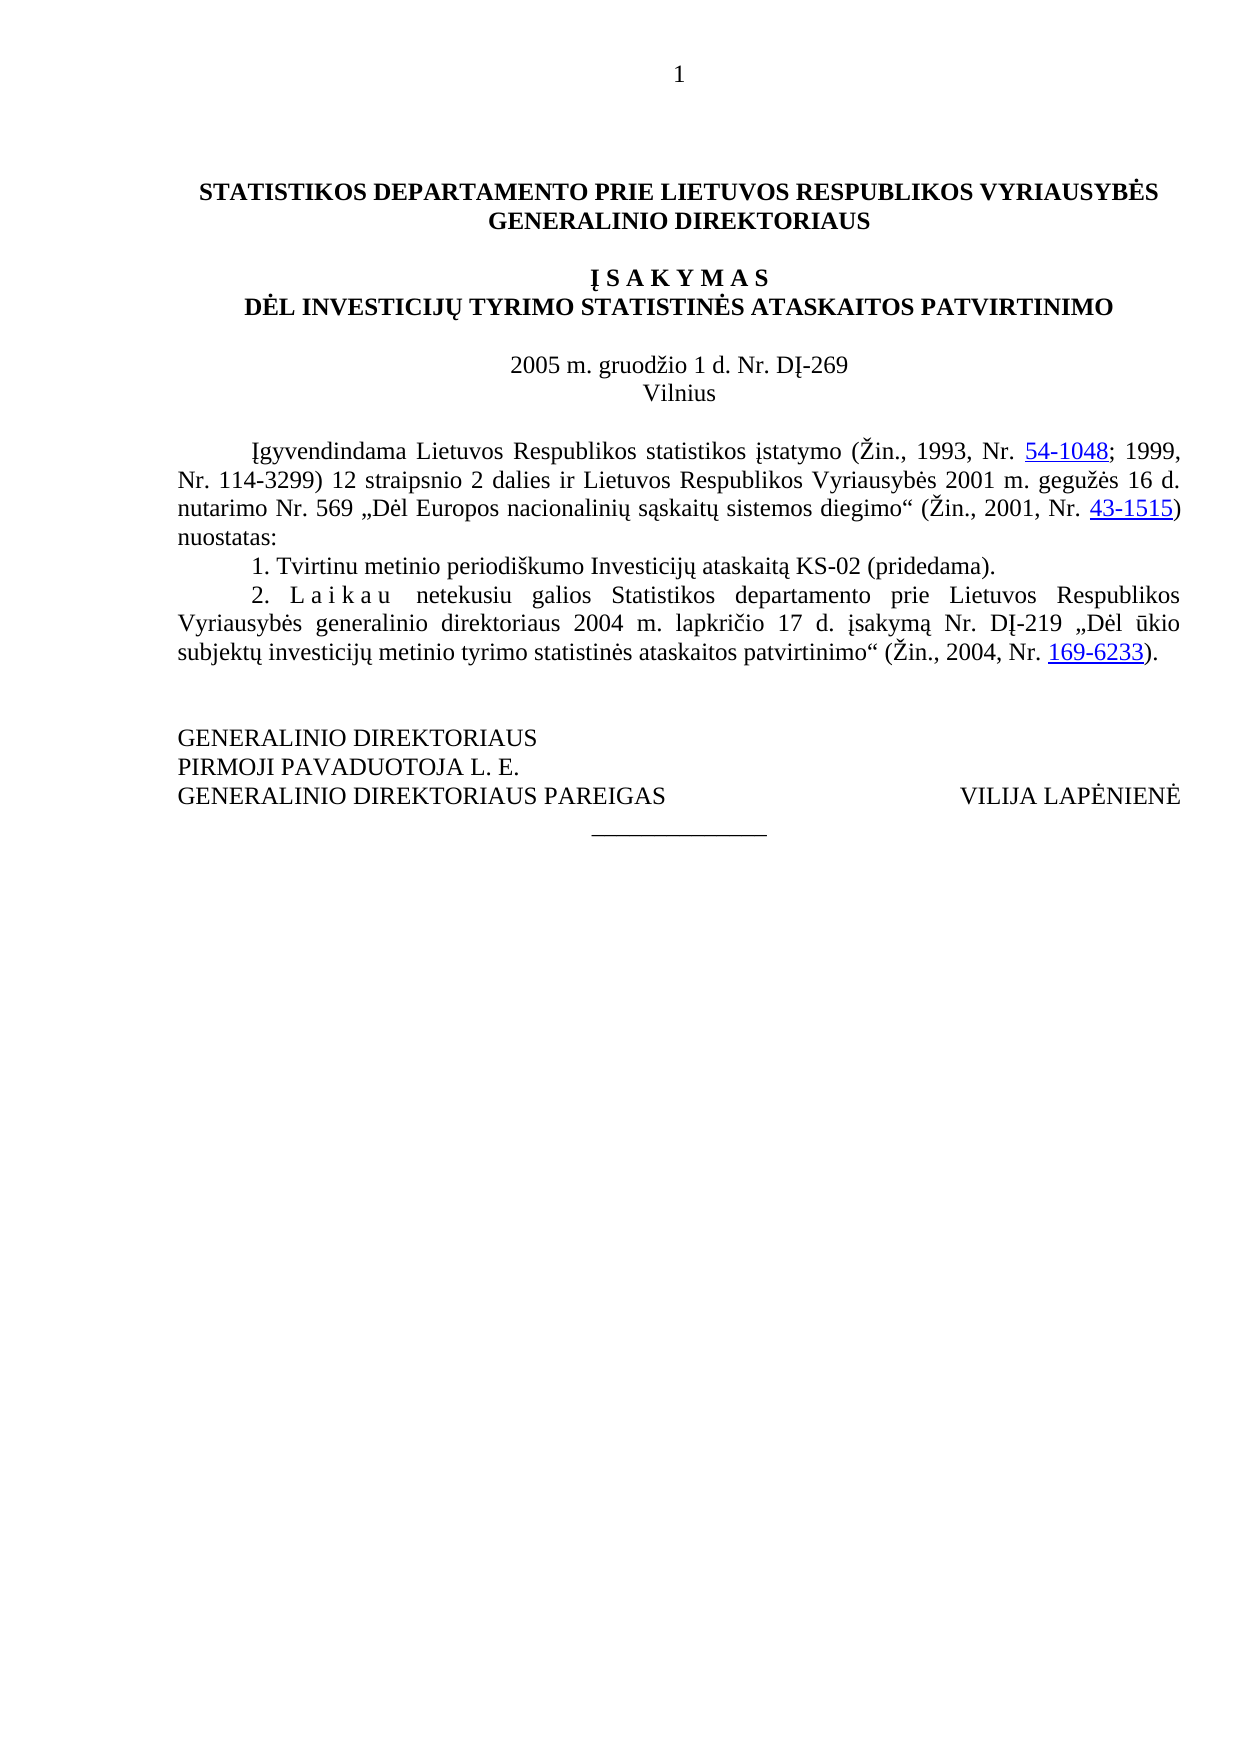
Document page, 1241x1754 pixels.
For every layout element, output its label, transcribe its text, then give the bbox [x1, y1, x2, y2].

text ______________ [177, 810, 1181, 838]
text STATISTIKOS DEPARTAMENTO PRIE LIETUVOS RESPUBLIKOS VYRIAUSYBĖS GENERALINIO DIREKTORIAUS [177, 177, 1181, 235]
text GENERALINIO DIREKTORIAUS PAREIGAS VILIJA LAPĖNIENĖ [177, 781, 1181, 810]
text PIRMOJI PAVADUOTOJA L. E. [177, 752, 1181, 781]
text 1. Tvirtinu metinio periodiškumo Investicijų ataskaitą KS-02 (pridedama). [177, 551, 1181, 580]
text Vilnius [177, 378, 1181, 407]
text 2. Laikau netekusiu galios Statistikos departamento prie Lietuvos Respublikos Vyriausybės generalinio direktoriaus 2004 m. lapkričio 17 d. įsakymą Nr. DĮ-219 „Dėl ūkio subjektų investicijų metinio tyrimo statistinės ataskaitos patvirtinimo“ (Žin., 2004, Nr. 169-6233). [177, 580, 1181, 666]
text 2005 m. gruodžio 1 d. Nr. DĮ-269 [177, 350, 1181, 378]
text DĖL INVESTICIJŲ TYRIMO STATISTINĖS ATASKAITOS PATVIRTINIMO [177, 292, 1181, 321]
text Įgyvendindama Lietuvos Respublikos statistikos įstatymo (Žin., 1993, Nr. 54-1048; 1999, Nr. 114-3299) 12 straipsnio 2 dalies ir Lietuvos Respublikos Vyriausybės 2001 m. gegužės 16 d. nutarimo Nr. 569 „Dėl Europos nacionalinių sąskaitų sistemos diegimo“ (Žin., 2001, Nr. 43-1515) nuostatas: [177, 436, 1181, 551]
text Į S A K Y M A S [177, 263, 1181, 292]
text GENERALINIO DIREKTORIAUS [177, 723, 1181, 752]
